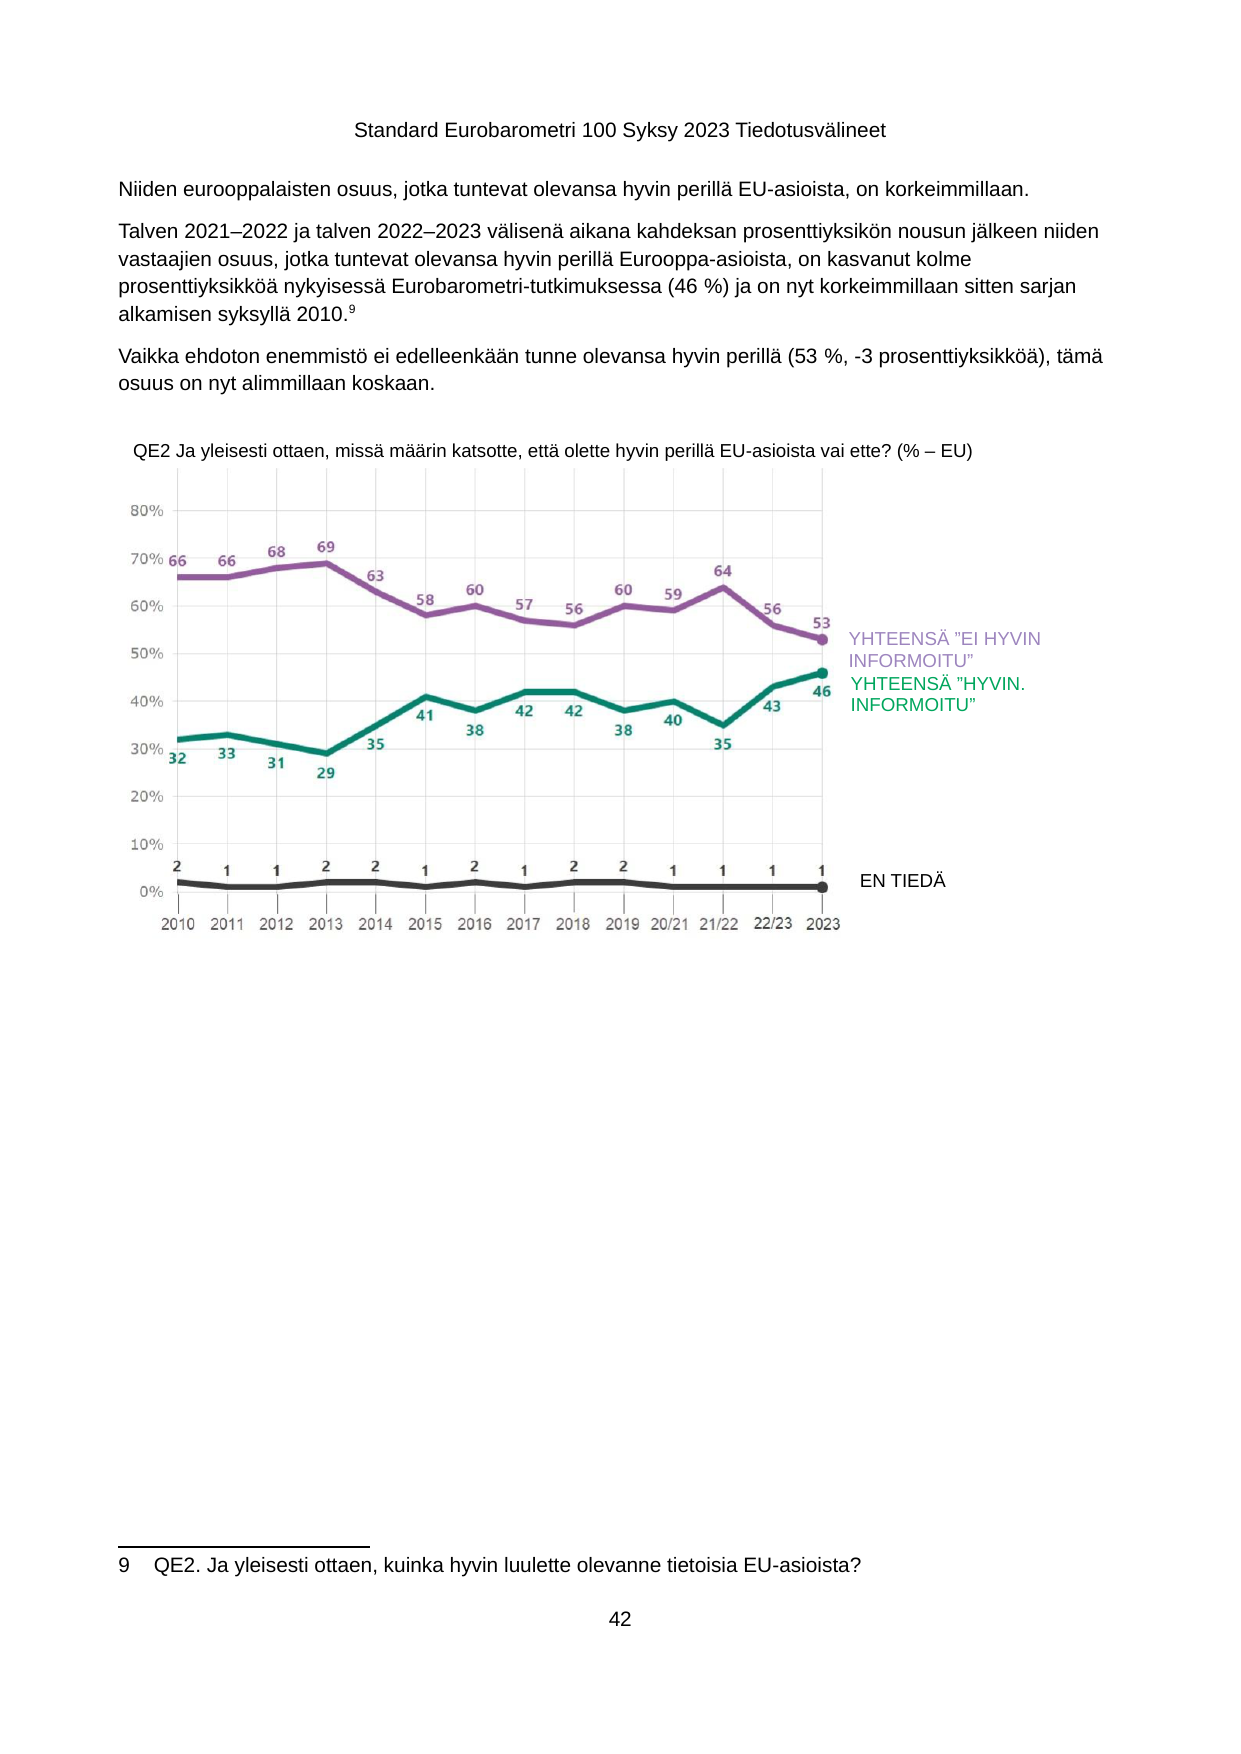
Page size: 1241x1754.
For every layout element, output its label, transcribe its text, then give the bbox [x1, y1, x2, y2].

text Vaikka ehdoton enemmistö ei edelleenkään tunne olevansa hyvin perillä (53 %, -3 prosenttiyksikköä), tämä osuus on nyt alimmillaan koskaan. [118, 344, 1122, 395]
text Niiden eurooppalaisten osuus, jotka tuntevat olevansa hyvin perillä EU-asioista, on korkeimmillaan. [118, 177, 1122, 201]
picture [118, 468, 841, 944]
text QE2. Ja yleisesti ottaen, kuinka hyvin luulette olevanne tietoisia EU-asioista? [118, 1553, 1122, 1577]
text Talven 2021–2022 ja talven 2022–2023 välisenä aikana kahdeksan prosenttiyksikön nousun jälkeen niiden vastaajien osuus, jotka tuntevat olevansa hyvin perillä Eurooppa-asioista, on kasvanut kolme prosenttiyksikköä nykyisessä Eurobarometri-tutkimuksessa (46 %) ja on nyt korkeimmillaan sitten sarjan alkamisen syksyllä 2010. [118, 219, 1122, 326]
